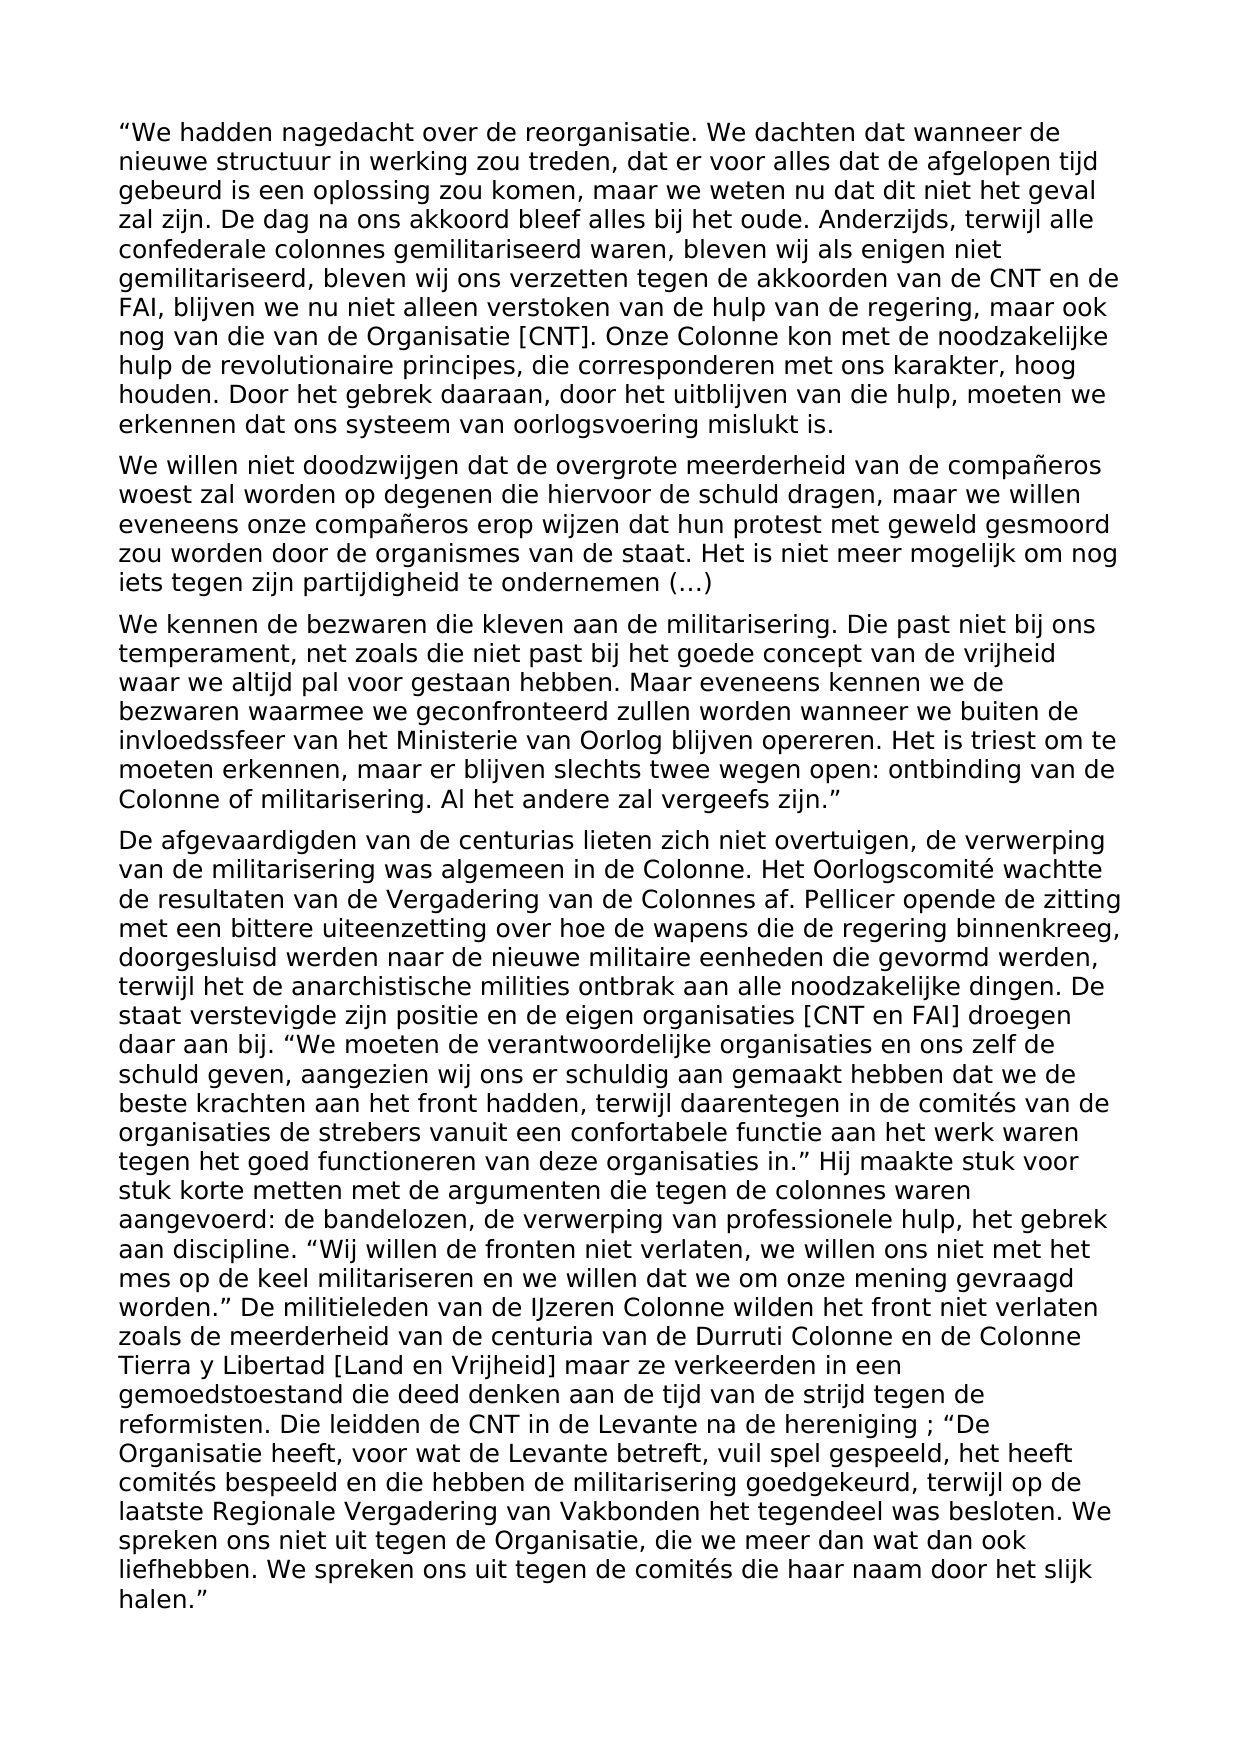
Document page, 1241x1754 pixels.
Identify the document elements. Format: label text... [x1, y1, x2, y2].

text “We hadden nagedacht over de reorganisatie. We dachten dat wanneer de nieuwe structuur in werking zou treden, dat er voor alles dat de afgelopen tijd gebeurd is een oplossing zou komen, maar we weten nu dat dit niet het geval zal zijn. De dag na ons akkoord bleef alles bij het oude. Anderzijds, terwijl alle confederale colonnes gemilitariseerd waren, bleven wij als enigen niet gemilitariseerd, bleven wij ons verzetten tegen de akkoorden van de CNT en de FAI, blijven we nu niet alleen verstoken van de hulp van de regering, maar ook nog van die van de Organisatie [CNT]. Onze Colonne kon met de noodzakelijke hulp de revolutionaire principes, die corresponderen met ons karakter, hoog houden. Door het gebrek daaraan, door het uitblijven van die hulp, moeten we erkennen dat ons systeem van oorlogsvoering mislukt is. [118, 118, 1122, 439]
text We kennen de bezwaren die kleven aan de militarisering. Die past niet bij ons temperament, net zoals die niet past bij het goede concept van de vrijheid waar we altijd pal voor gestaan hebben. Maar eveneens kennen we de bezwaren waarmee we geconfronteerd zullen worden wanneer we buiten de invloedssfeer van het Ministerie van Oorlog blijven opereren. Het is triest om te moeten erkennen, maar er blijven slechts twee wegen open: ontbinding van de Colonne of militarisering. Al het andere zal vergeefs zijn.” [118, 610, 1122, 814]
text We willen niet doodzwijgen dat de overgrote meerderheid van de compañeros woest zal worden op degenen die hiervoor de schuld dragen, maar we willen eveneens onze compañeros erop wijzen dat hun protest met geweld gesmoord zou worden door de organismes van de staat. Het is niet meer mogelijk om nog iets tegen zijn partijdigheid te ondernemen (…) [118, 451, 1122, 597]
text De afgevaardigden van de centurias lieten zich niet overtuigen, de verwerping van de militarisering was algemeen in de Colonne. Het Oorlogscomité wachtte de resultaten van de Vergadering van de Colonnes af. Pellicer opende de zitting met een bittere uiteenzetting over hoe de wapens die de regering binnenkreeg, doorgesluisd werden naar de nieuwe militaire eenheden die gevormd werden, terwijl het de anarchistische milities ontbrak aan alle noodzakelijke dingen. De staat verstevigde zijn positie en de eigen organisaties [CNT en FAI] droegen daar aan bij. “We moeten de verantwoordelijke organisaties en ons zelf de schuld geven, aangezien wij ons er schuldig aan gemaakt hebben dat we de beste krachten aan het front hadden, terwijl daarentegen in de comités van de organisaties de strebers vanuit een confortabele functie aan het werk waren tegen het goed functioneren van deze organisaties in.” Hij maakte stuk voor stuk korte metten met de argumenten die tegen de colonnes waren aangevoerd: de bandelozen, de verwerping van professionele hulp, het gebrek aan discipline. “Wij willen de fronten niet verlaten, we willen ons niet met het mes op de keel militariseren en we willen dat we om onze mening gevraagd worden.” De militieleden van de IJzeren Colonne wilden het front niet verlaten zoals de meerderheid van de centuria van de Durruti Colonne en de Colonne Tierra y Libertad [Land en Vrijheid] maar ze verkeerden in een gemoedstoestand die deed denken aan de tijd van de strijd tegen de reformisten. Die leidden de CNT in de Levante na de hereniging ; “De Organisatie heeft, voor wat de Levante betreft, vuil spel gespeeld, het heeft comités bespeeld en die hebben de militarisering goedgekeurd, terwijl op de laatste Regionale Vergadering van Vakbonden het tegendeel was besloten. We spreken ons niet uit tegen de Organisatie, die we meer dan wat dan ook liefhebben. We spreken ons uit tegen de comités die haar naam door het slijk halen.” [118, 826, 1122, 1614]
